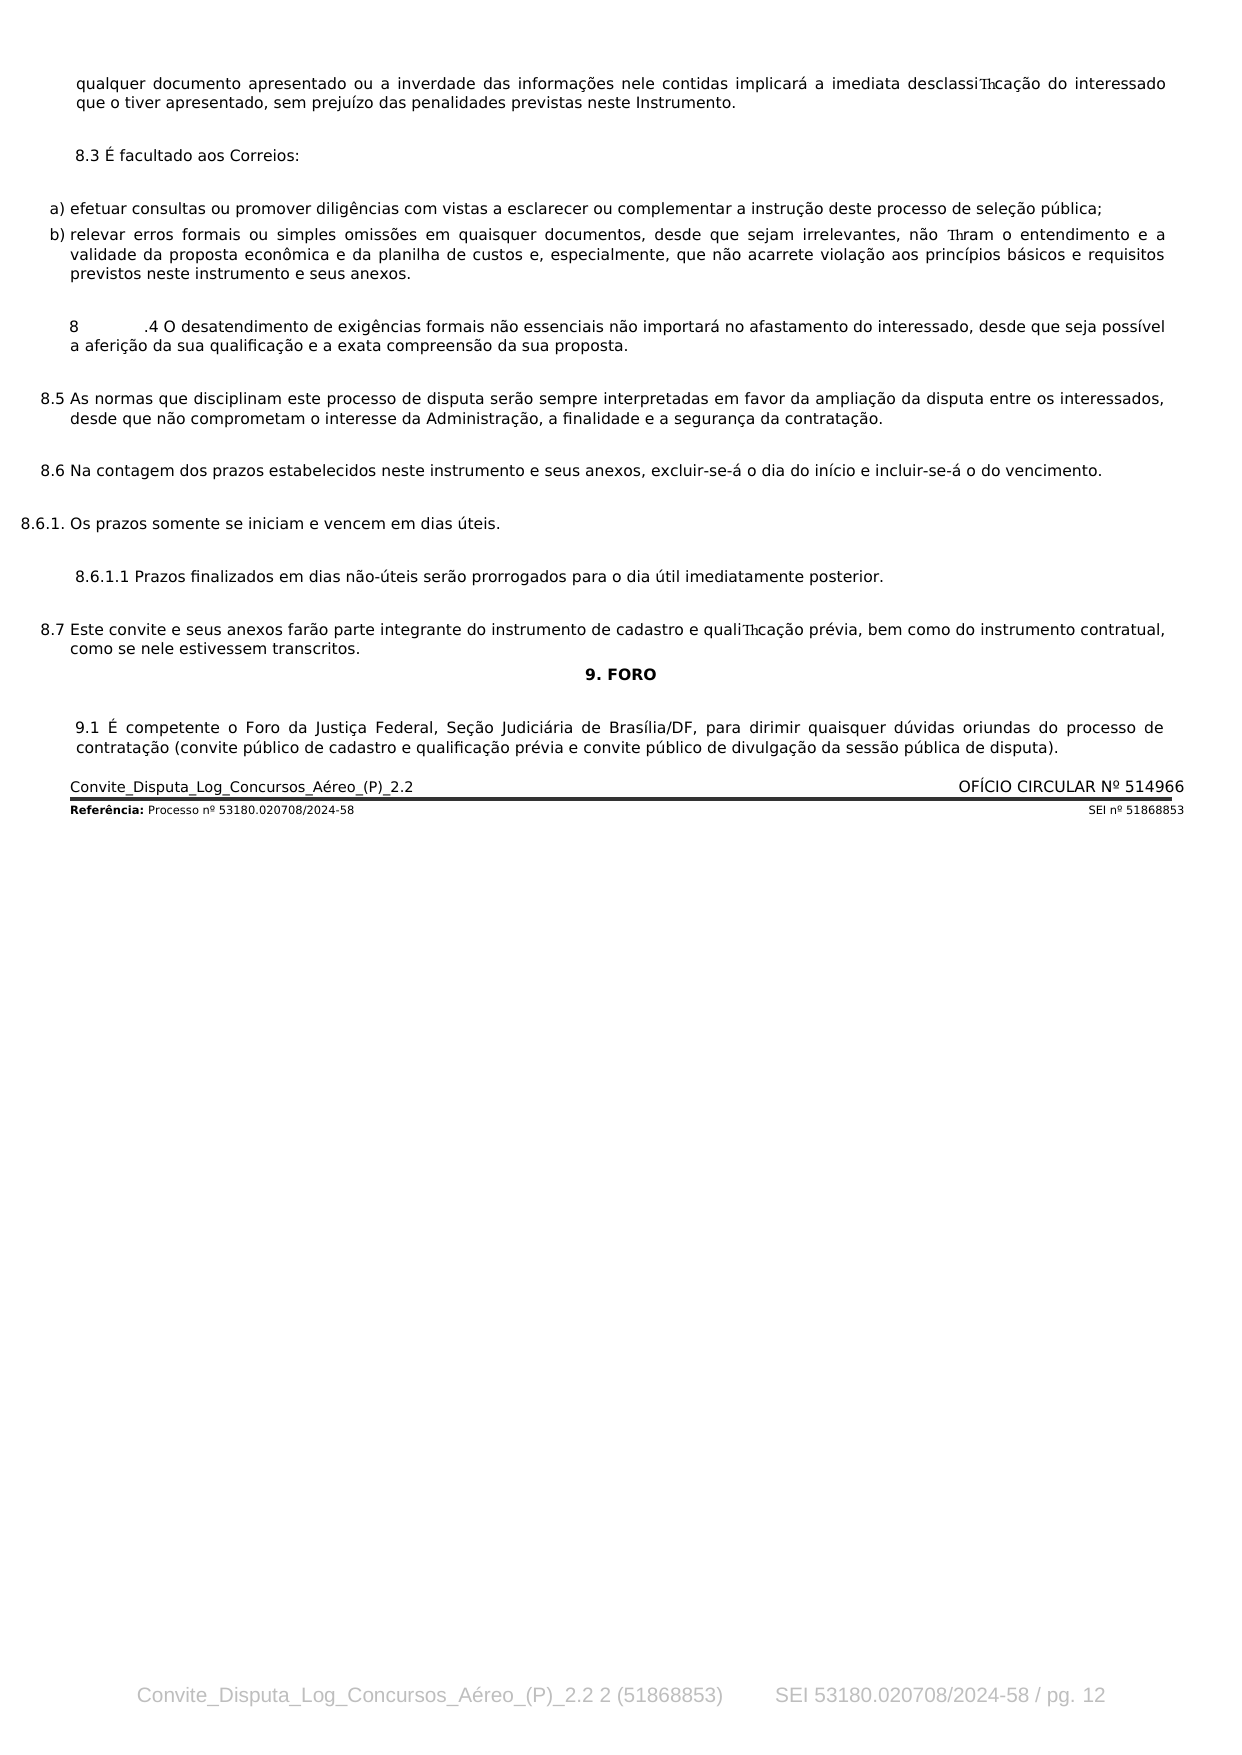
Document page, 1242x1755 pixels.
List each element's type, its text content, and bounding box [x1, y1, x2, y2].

list relevar erros formais ou simples omissões em quaisquer documentos, desde que sejam irrelevantes, não ram o entendimento e a validade da proposta econômica e da planilha de custos e, especialmente, que não acarrete violação aos princípios básicos e requisitos previstos neste instrumento e seus anexos. [49, 226, 1167, 283]
list Os prazos somente se iniciam e vencem em dias úteis. [20, 515, 1167, 533]
list As normas que disciplinam este processo de disputa serão sempre interpretadas em favor da ampliação da disputa entre os interessados, desde que não comprometam o interesse da Administração, a finalidade e a segurança da contratação. [40, 390, 1167, 428]
text 9.1 É competente o Foro da Justiça Federal, Seção Judiciária de Brasília/DF, para dirimir quaisquer dúvidas oriundas do processo de contratação (convite público de cadastro e qualificação prévia e convite público de divulgação da sessão pública de disputa). [75, 719, 1167, 757]
text 8.6.1.1 Prazos finalizados em dias não-úteis serão prorrogados para o dia útil imediatamente posterior. [75, 568, 1167, 586]
subtitle 9. FORO [70, 666, 1171, 684]
text qualquer documento apresentado ou a inverdade das informações nele contidas implicará a imediata desclassicação do interessado que o tiver apresentado, sem prejuízo das penalidades previstas neste Instrumento. [75, 75, 1167, 113]
text 8.3 É facultado aos Correios: [75, 147, 1167, 165]
list Este convite e seus anexos farão parte integrante do instrumento de cadastro e qualicação prévia, bem como do instrumento contratual, como se nele estivessem transcritos. [40, 620, 1167, 658]
list efetuar consultas ou promover diligências com vistas a esclarecer ou complementar a instrução deste processo de seleção pública; [49, 200, 1167, 218]
text Referência: Processo nº 53180.020708/2024-58 SEI nº 51868853 [70, 804, 1184, 817]
text Convite_Disputa_Log_Concursos_Aéreo_(P)_2.2 OFÍCIO CIRCULAR Nº 514966 [70, 778, 1184, 796]
list .4 O desatendimento de exigências formais não essenciais não importará no afastamento do interessado, desde que seja possível a aferição da sua qualificação e a exata compreensão da sua proposta. [69, 318, 1167, 356]
list Na contagem dos prazos estabelecidos neste instrumento e seus anexos, excluir-se-á o dia do início e incluir-se-á o do vencimento. [40, 462, 1167, 481]
